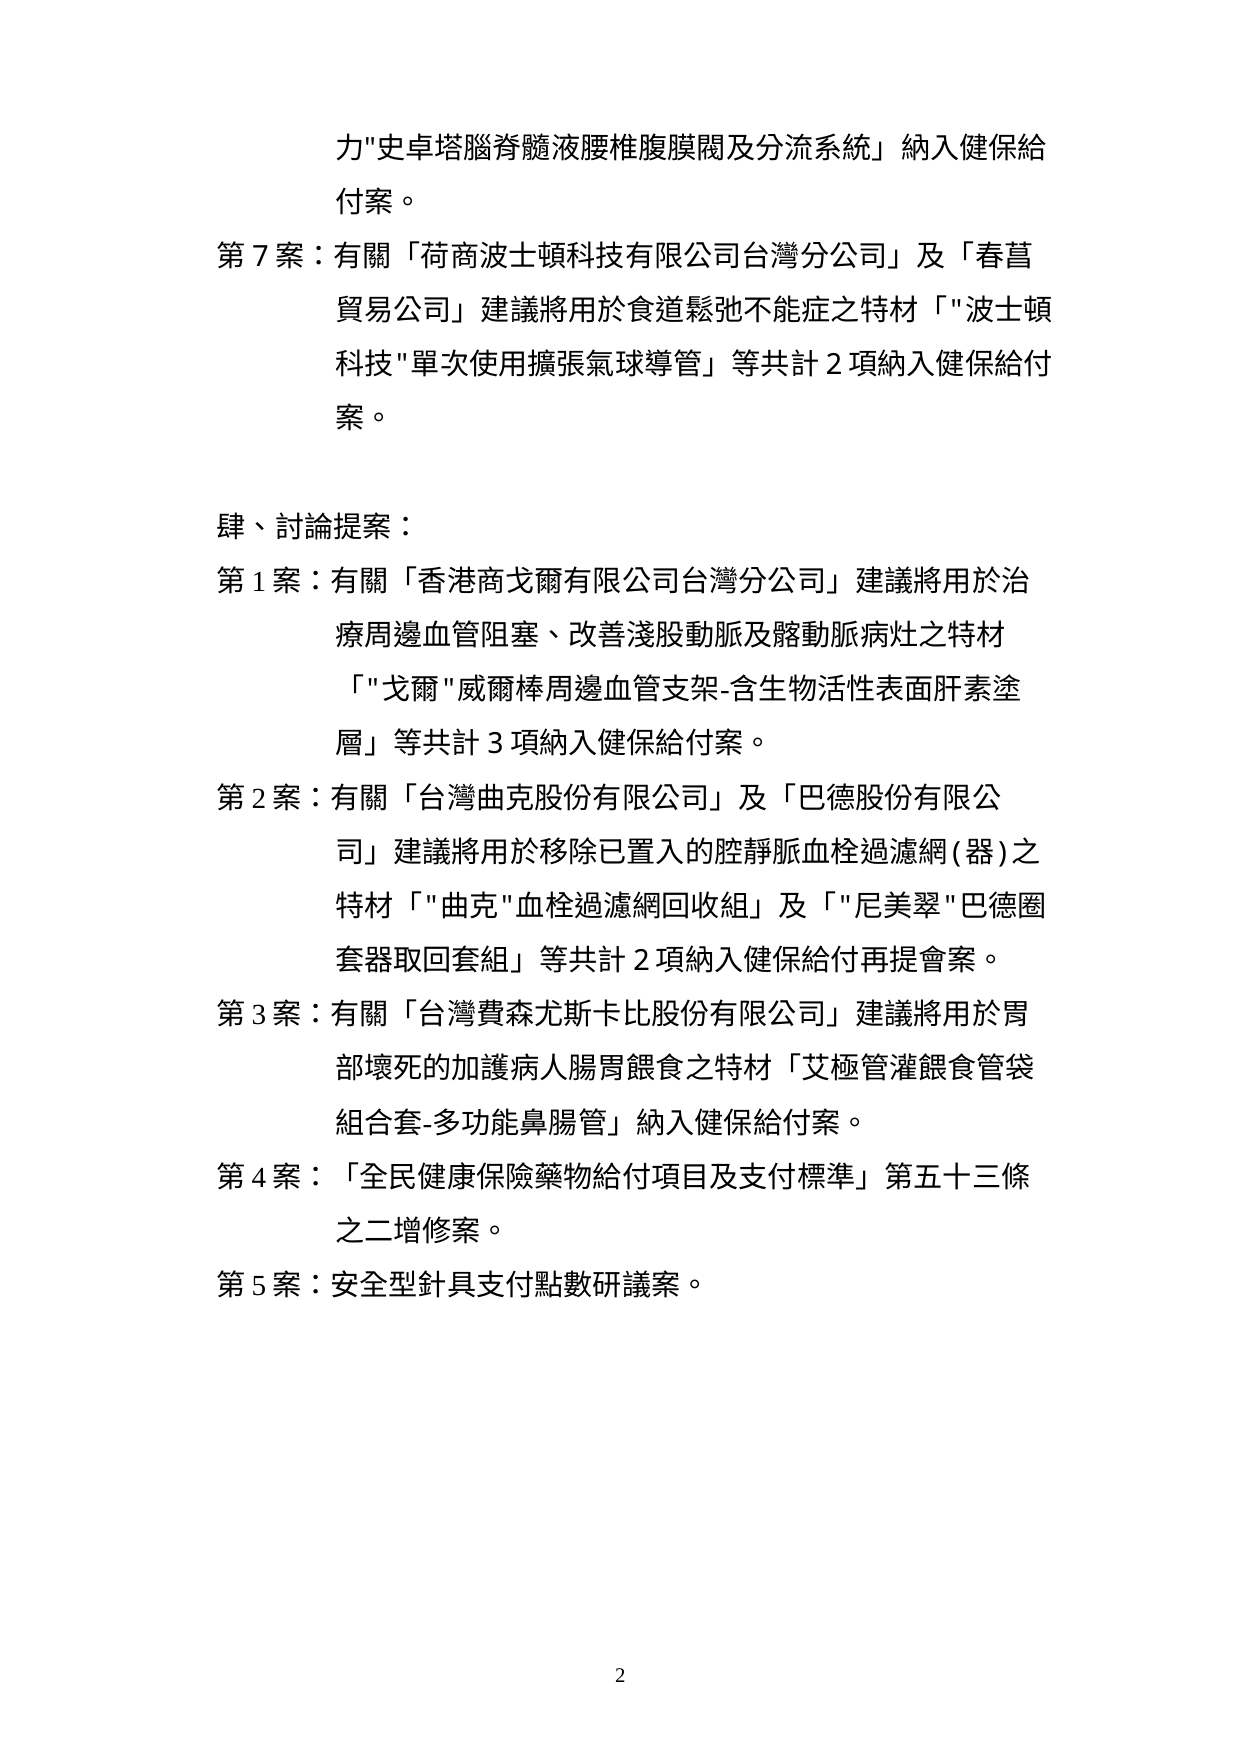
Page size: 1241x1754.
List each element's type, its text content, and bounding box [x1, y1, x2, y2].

text 第1案：有關「香港商戈爾有限公司台灣分公司」建議將用於治療周邊血管阻塞、改善淺股動脈及髂動脈病灶之特材「"戈爾"威爾棒周邊血管支架-含生物活性表面肝素塗層」等共計3項納入健保給付案。 [216, 548, 1053, 765]
text 第7案：有關「荷商波士頓科技有限公司台灣分公司」及「春菖貿易公司」建議將用於食道鬆弛不能症之特材「"波士頓科技"單次使用擴張氣球導管」等共計2項納入健保給付案。 [216, 223, 1053, 440]
text 第5案：安全型針具支付點數研議案。 [216, 1252, 1053, 1306]
text 力"史卓塔腦脊髓液腰椎腹膜閥及分流系統」納入健保給付案。 [216, 115, 1053, 223]
text 第2案：有關「台灣曲克股份有限公司」及「巴德股份有限公司」建議將用於移除已置入的腔靜脈血栓過濾網(器)之特材「"曲克"血栓過濾網回收組」及「"尼美翠"巴德圈套器取回套組」等共計2項納入健保給付再提會案。 [216, 765, 1053, 981]
text 第3案：有關「台灣費森尤斯卡比股份有限公司」建議將用於胃部壞死的加護病人腸胃餵食之特材「艾極管灌餵食管袋組合套-多功能鼻腸管」納入健保給付案。 [216, 981, 1053, 1144]
text 第4案：「全民健康保險藥物給付項目及支付標準」第五十三條之二增修案。 [216, 1144, 1053, 1252]
text 肆、討論提案： [216, 494, 1053, 548]
